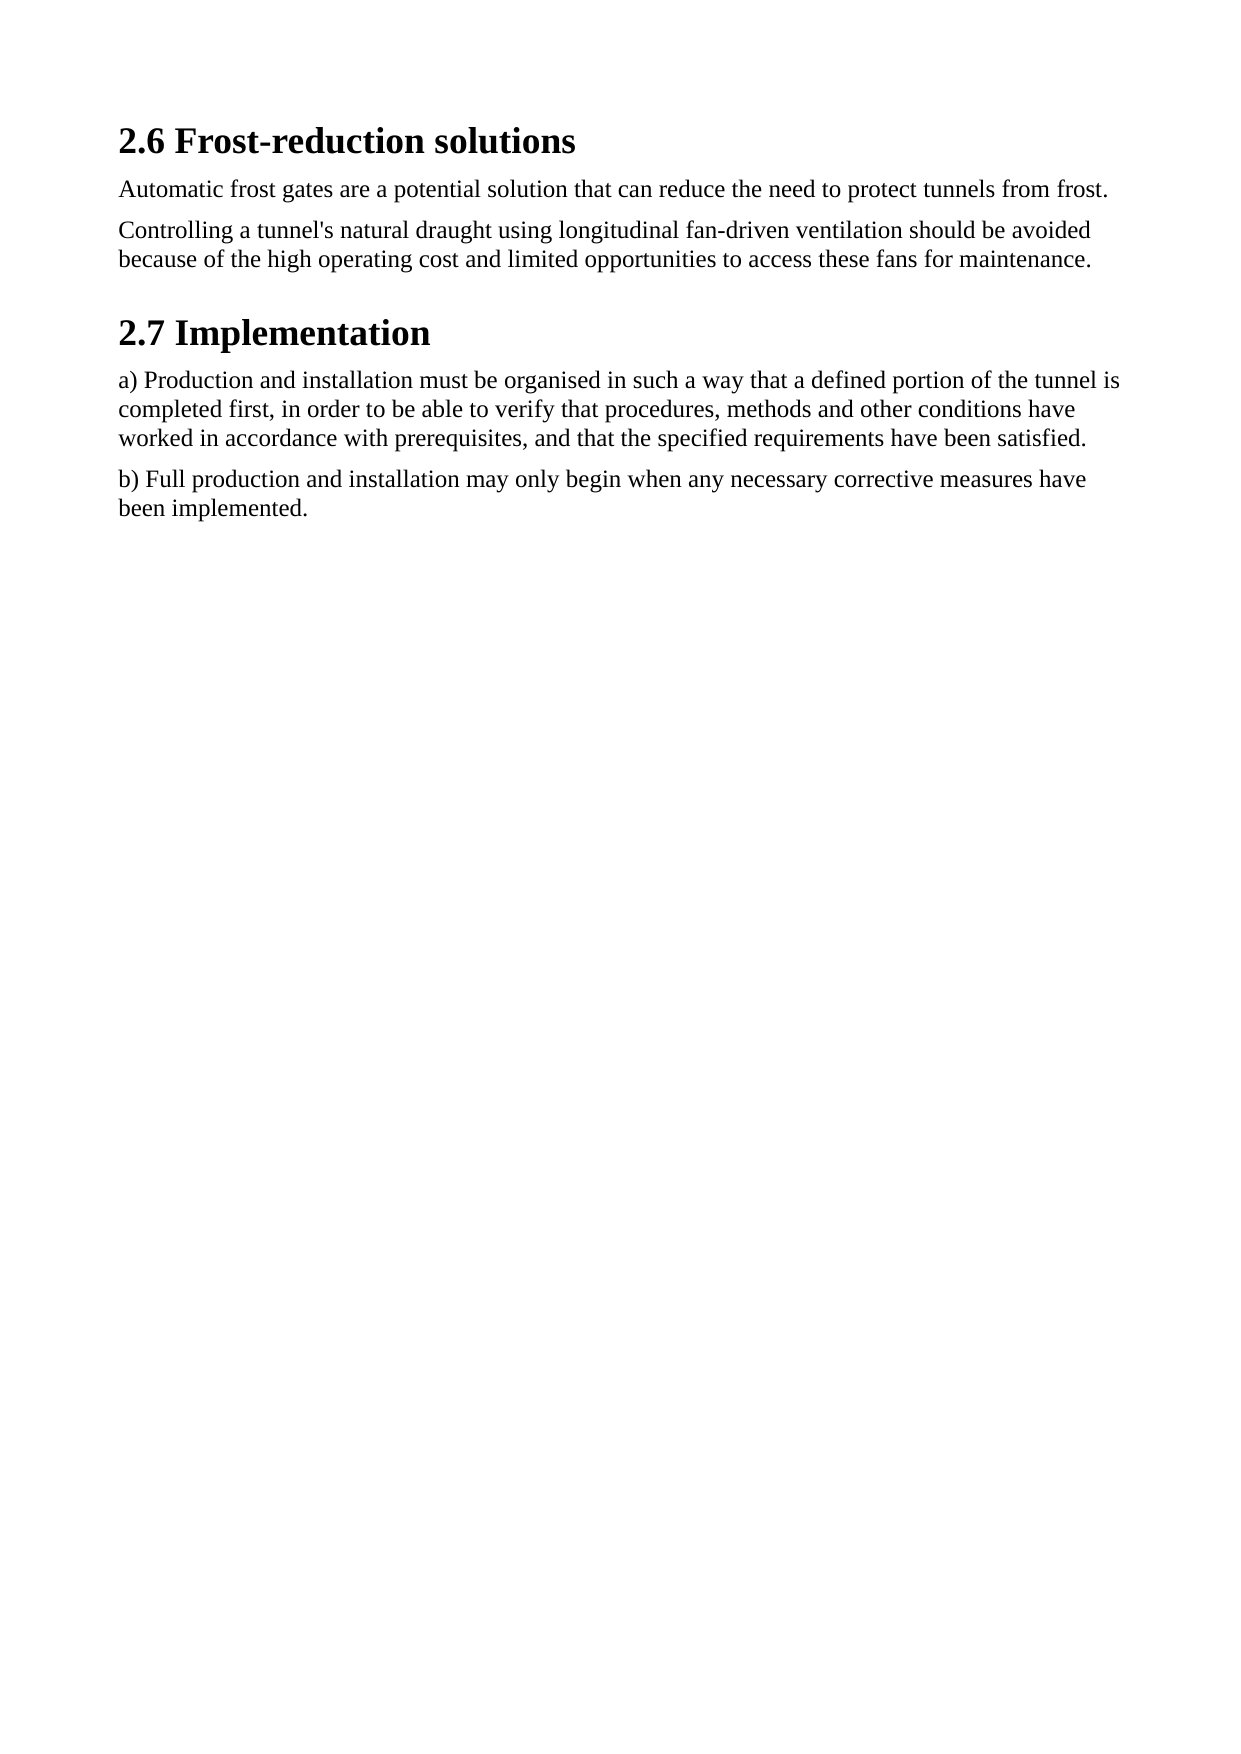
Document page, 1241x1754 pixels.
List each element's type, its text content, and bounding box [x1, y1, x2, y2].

text Controlling a tunnel's natural draught using longitudinal fan-driven ventilation should be avoided because of the high operating cost and limited opportunities to access these fans for maintenance. [118, 215, 1122, 272]
text b) Full production and installation may only begin when any necessary corrective measures have been implemented. [118, 464, 1122, 522]
subtitle 2.6 Frost-reduction solutions [118, 118, 1122, 161]
text a) Production and installation must be organised in such a way that a defined portion of the tunnel is completed first, in order to be able to verify that procedures, methods and other conditions have worked in accordance with prerequisites, and that the specified requirements have been satisfied. [118, 366, 1122, 452]
subtitle 2.7 Implementation [118, 310, 1122, 353]
text Automatic frost gates are a potential solution that can reduce the need to protect tunnels from frost. [118, 174, 1122, 202]
